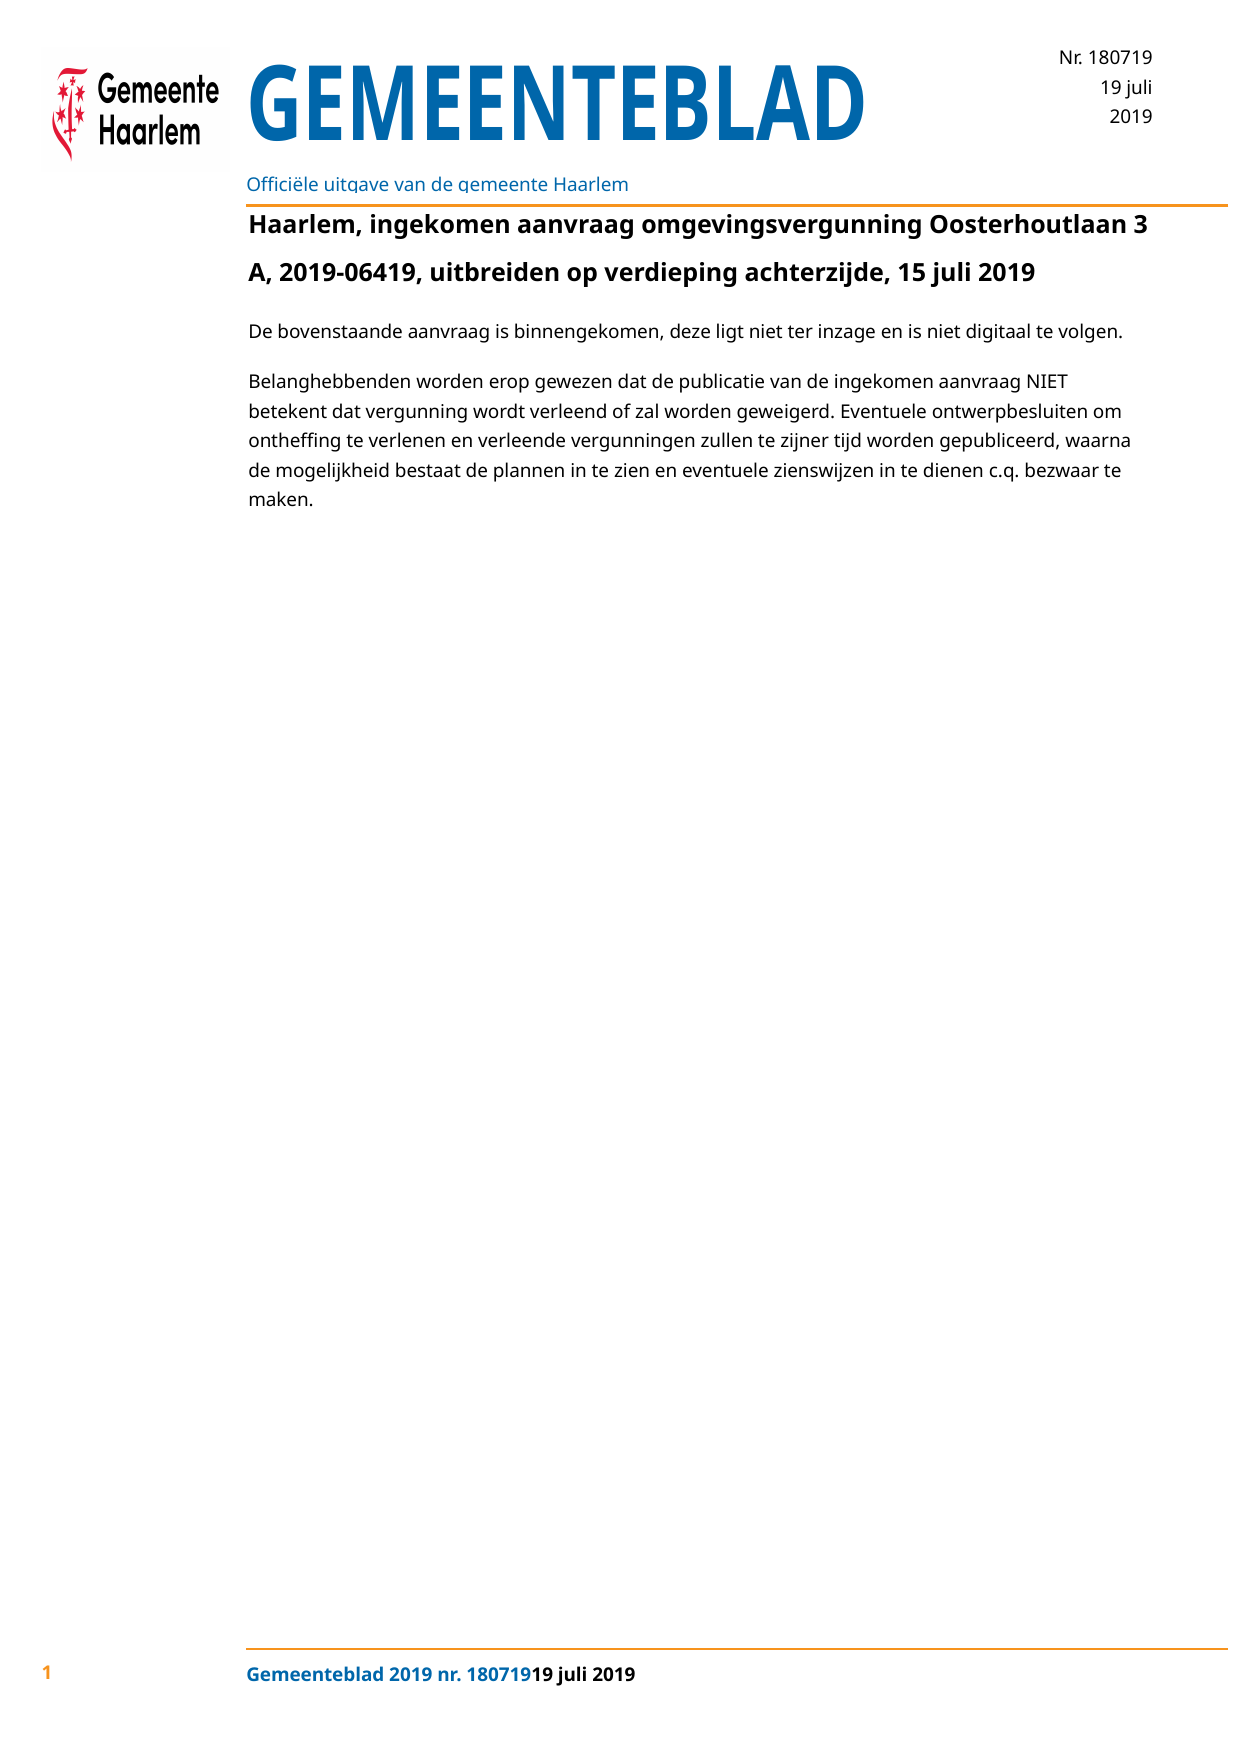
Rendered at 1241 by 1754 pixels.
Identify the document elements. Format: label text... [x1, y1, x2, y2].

text De bovenstaande aanvraag is binnengekomen, deze ligt niet ter inzage en is niet digitaal te volgen. [248, 318, 1152, 344]
text Belanghebbenden worden erop gewezen dat de publicatie van de ingekomen aanvraag NIET betekent dat vergunning wordt verleend of zal worden geweigerd. Eventuele ontwerpbesluiten om ontheffing te verlenen en verleende vergunningen zullen te zijner tijd worden gepubliceerd, waarna de mogelijkheid bestaat de plannen in te zien en eventuele zienswijzen in te dienen c.q. bezwaar te maken. [248, 368, 1152, 512]
picture [41, 47, 231, 172]
text Haarlem, ingekomen aanvraag omgevingsvergunning Oosterhoutlaan 3 A, 2019-06419, uitbreiden op verdieping achterzijde, 15 juli 2019 [248, 207, 1152, 288]
